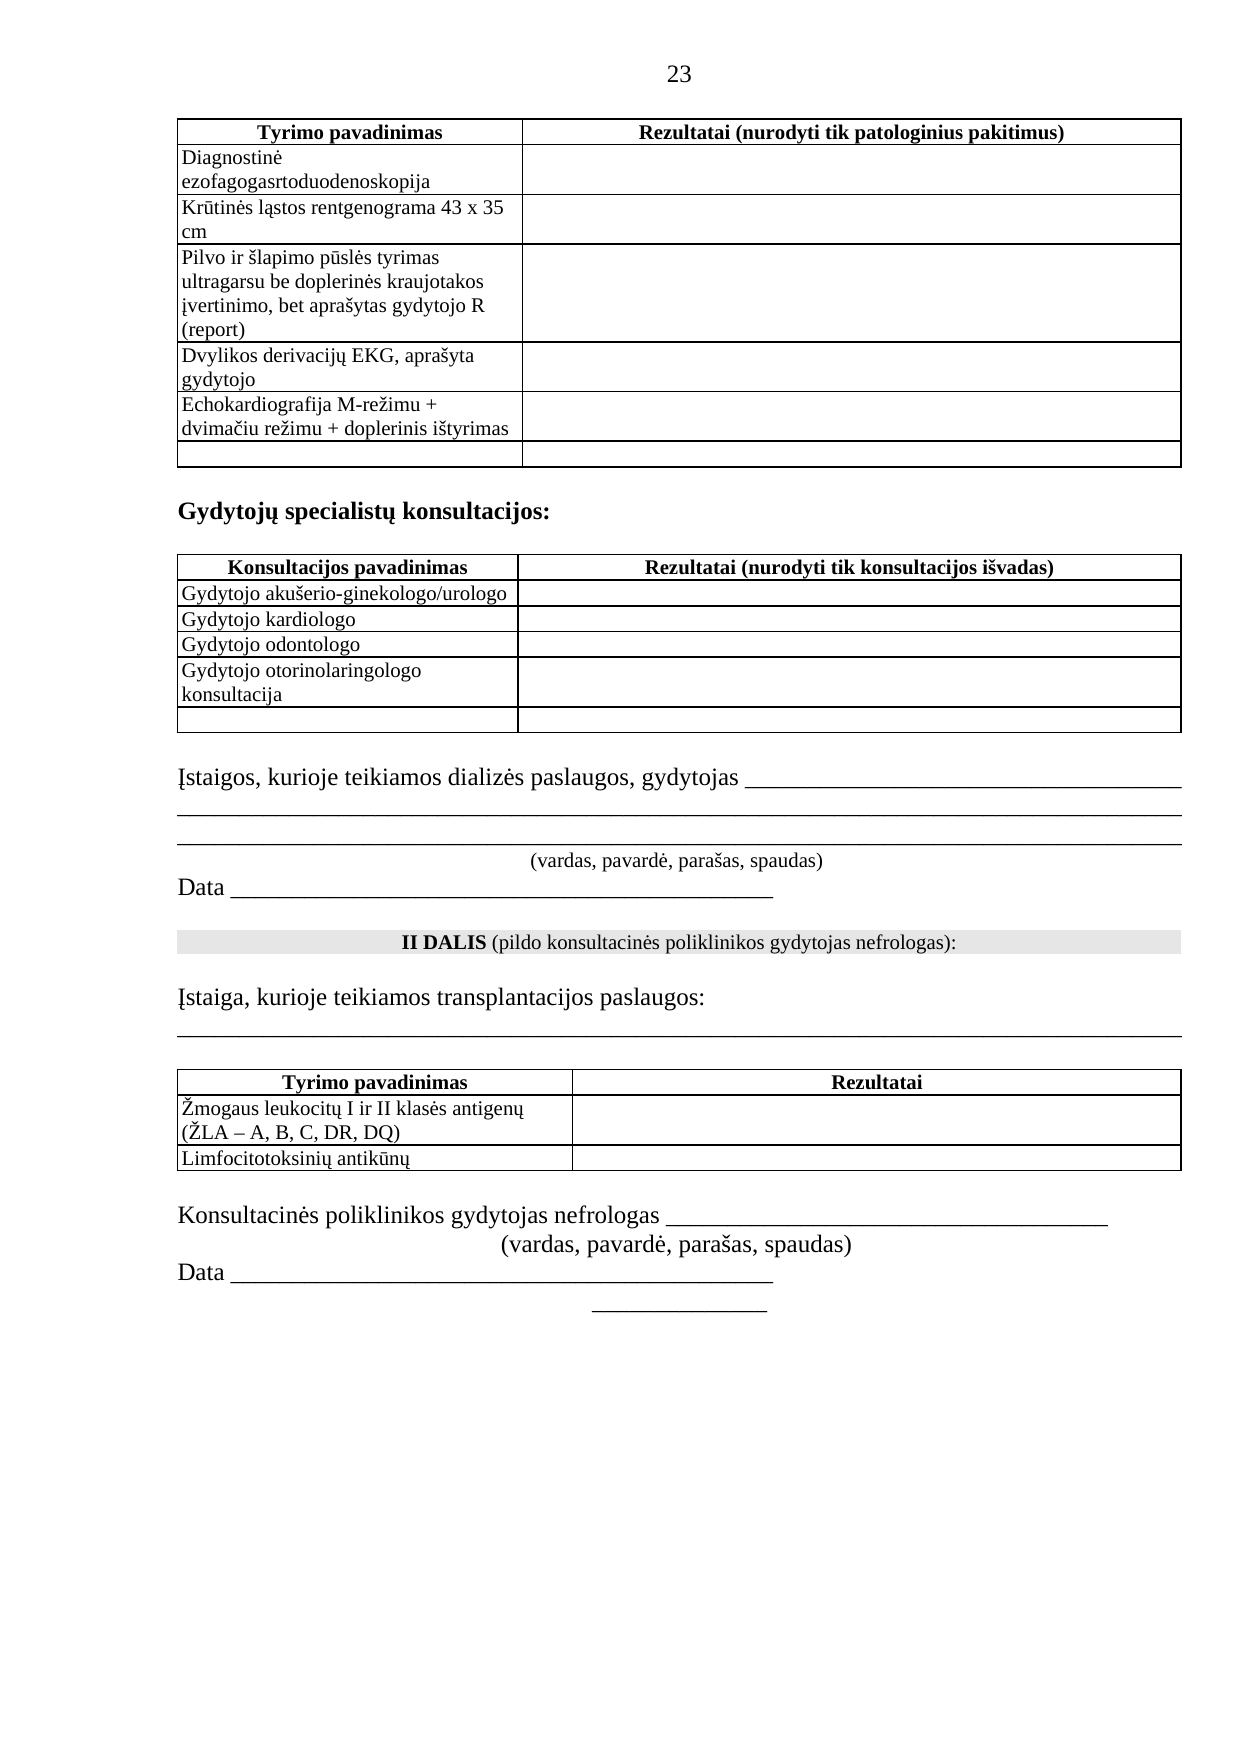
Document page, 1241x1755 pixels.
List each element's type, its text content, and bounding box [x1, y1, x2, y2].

text Data [177, 1257, 1181, 1286]
text Įstaiga, kurioje teikiamos transplantacijos paslaugos: [177, 982, 1181, 1011]
text Įstaigos, kurioje teikiamos dializės paslaugos, gydytojas [177, 762, 1181, 791]
table_cell [523, 245, 1180, 341]
text Gydytojų specialistų konsultacijos: [177, 496, 1181, 525]
table_cell [523, 392, 1180, 440]
text (vardas, pavardė, parašas, spaudas) [177, 1229, 1181, 1257]
table_cell [573, 1096, 1180, 1144]
table_header II DALIS (pildo konsultacinės poliklinikos gydytojas nefrologas): [177, 930, 1181, 954]
text Data [177, 872, 1181, 901]
table_cell [523, 145, 1180, 193]
table_cell [519, 658, 1180, 706]
text ______________ [177, 1286, 1181, 1315]
table_cell [523, 195, 1180, 243]
table_cell [518, 442, 522, 466]
text Konsultacinės poliklinikos gydytojas nefrologas [177, 1200, 1181, 1229]
text (vardas, pavardė, parašas, spaudas) [177, 848, 1181, 872]
table_cell [523, 343, 1180, 391]
